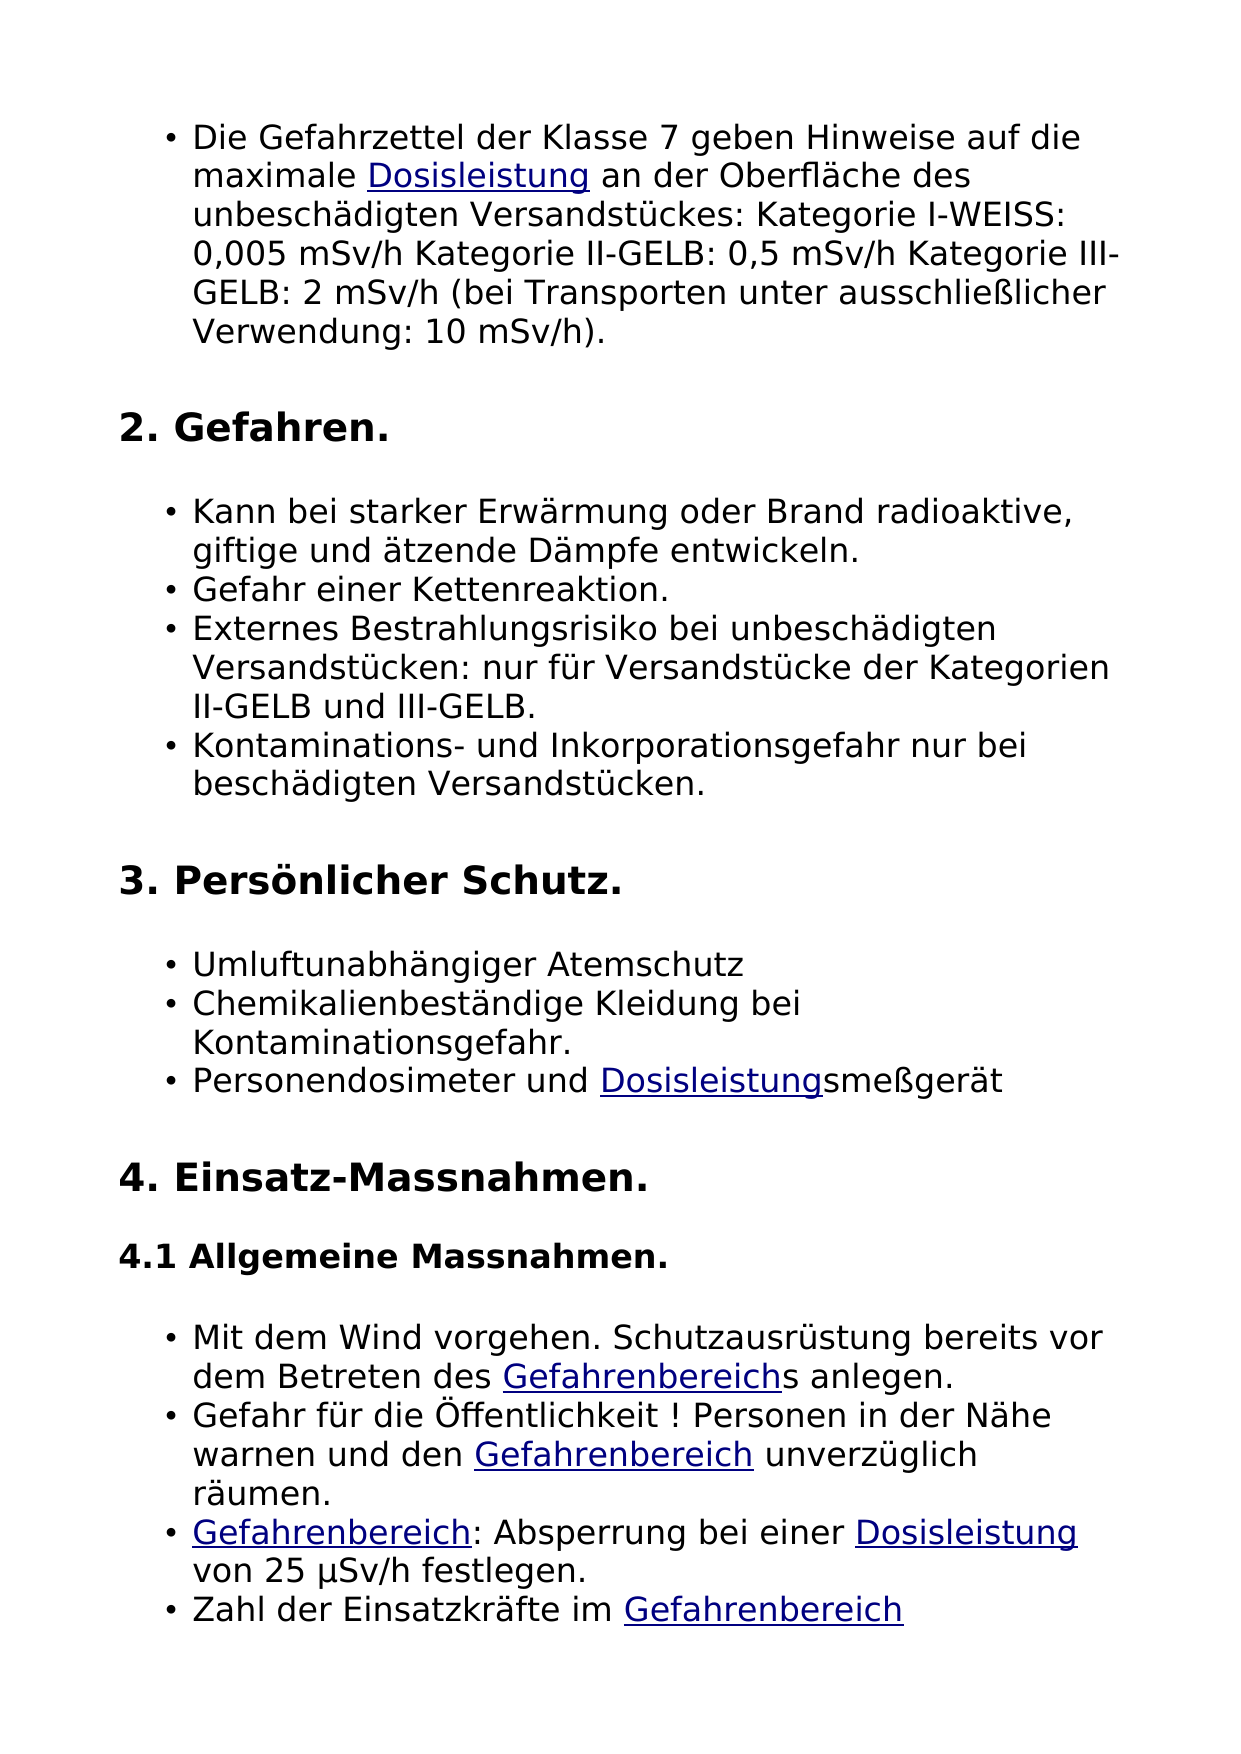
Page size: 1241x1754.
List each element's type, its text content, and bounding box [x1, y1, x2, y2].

subtitle 3. Persönlicher Schutz. [118, 858, 1122, 903]
list Externes Bestrahlungsrisiko bei unbeschädigten Versandstücken: nur für Versandstücke der Kategorien II-GELB und III-GELB. [177, 609, 1122, 726]
list Personendosimeter und Dosisleistungsmeßgerät [177, 1062, 1122, 1101]
subtitle 4. Einsatz-Massnahmen. [118, 1155, 1122, 1201]
list Gefahrenbereich: Absperrung bei einer Dosisleistung von 25 µSv/h festlegen. [177, 1513, 1122, 1591]
list Die Gefahrzettel der Klasse 7 geben Hinweise auf die maximale Dosisleistung an der Oberfläche des unbeschädigten Versandstückes: Kategorie I-WEISS: 0,005 mSv/h Kategorie II-GELB: 0,5 mSv/h Kategorie III-GELB: 2 mSv/h (bei Transporten unter ausschließlicher Verwendung: 10 mSv/h). [177, 118, 1122, 351]
list Mit dem Wind vorgehen. Schutzausrüstung bereits vor dem Betreten des Gefahrenbereichs anlegen. [177, 1319, 1122, 1397]
list Kontaminations- und Inkorporationsgefahr nur bei beschädigten Versandstücken. [177, 726, 1122, 804]
list Zahl der Einsatzkräfte im Gefahrenbereich [177, 1591, 1122, 1630]
subtitle 4.1 Allgemeine Massnahmen. [118, 1238, 1122, 1277]
list Umluftunabhängiger Atemschutz [177, 945, 1122, 984]
list Kann bei starker Erwärmung oder Brand radioaktive, giftige und ätzende Dämpfe entwickeln. [177, 493, 1122, 571]
list Chemikalienbeständige Kleidung bei Kontaminationsgefahr. [177, 984, 1122, 1062]
list Gefahr einer Kettenreaktion. [177, 571, 1122, 609]
subtitle 2. Gefahren. [118, 406, 1122, 451]
list Gefahr für die Öffentlichkeit ! Personen in der Nähe warnen und den Gefahrenbereich unverzüglich räumen. [177, 1397, 1122, 1513]
